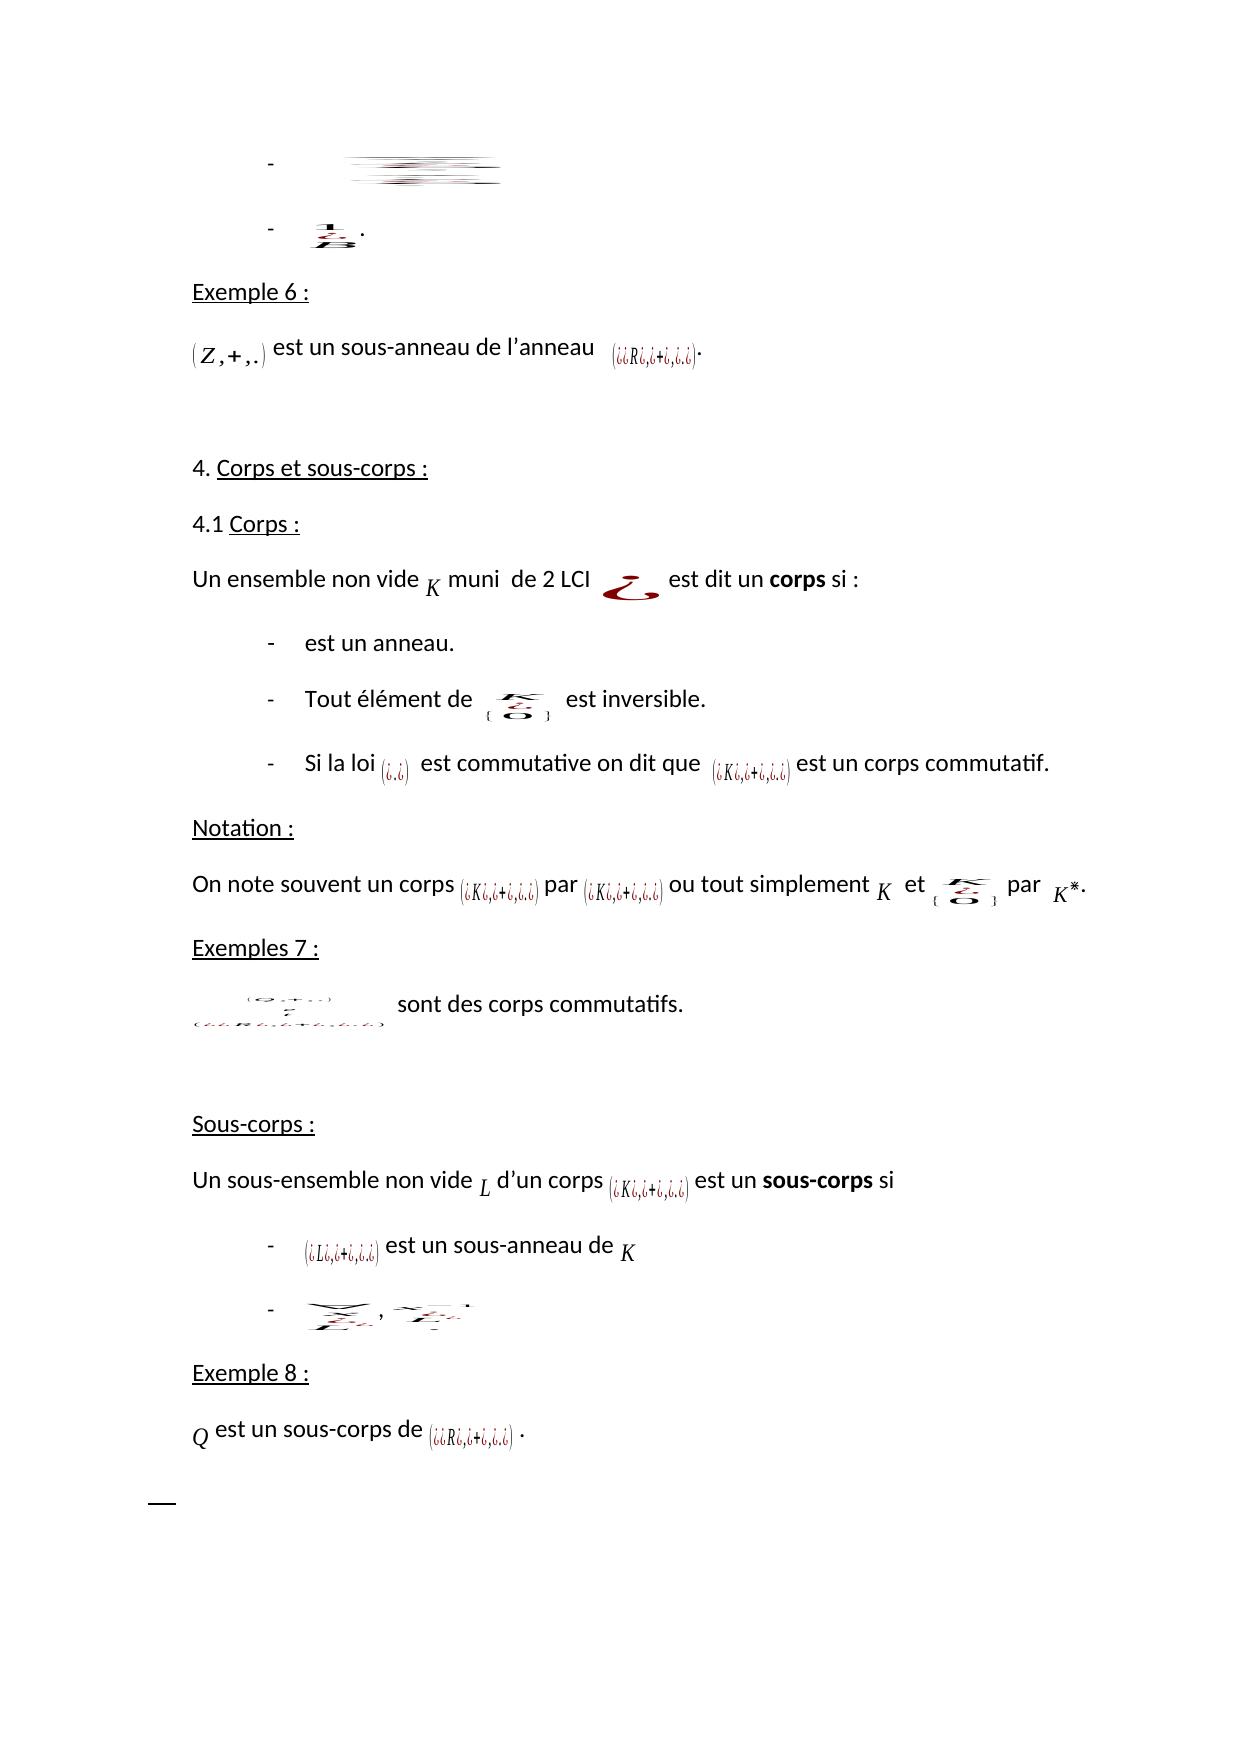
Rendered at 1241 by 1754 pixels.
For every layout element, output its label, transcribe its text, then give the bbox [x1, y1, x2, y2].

text 4. Corps et sous-corps : [192, 452, 1093, 482]
text Sous-corps : [192, 1108, 1093, 1139]
text est un sous-corps de . [192, 1413, 1093, 1452]
text On note souvent un corps par ou tout simplement et par . [192, 868, 1093, 907]
text sont des corps commutatifs. [192, 988, 1093, 1027]
list est un sous-anneau de [267, 1229, 1093, 1268]
text Exemples 7 : [192, 932, 1093, 963]
text est un sous-anneau de l’anneau . [192, 332, 1093, 371]
list Si la loi est commutative on dit que est un corps commutatif. [267, 747, 1093, 787]
text 4.1 Corps : [192, 508, 1093, 538]
list Tout élément de est inversible. [267, 683, 1093, 722]
text Exemple 8 : [192, 1357, 1093, 1387]
text Exemple 6 : [192, 276, 1093, 306]
text Un sous-ensemble non vide d’un corps est un sous-corps si [192, 1164, 1093, 1203]
list est un anneau. [267, 627, 1093, 658]
list . [267, 212, 1093, 250]
list , [267, 1293, 1093, 1332]
text Notation : [192, 812, 1093, 842]
text Un ensemble non vide muni de 2 LCI est dit un corps si : [192, 563, 1093, 602]
